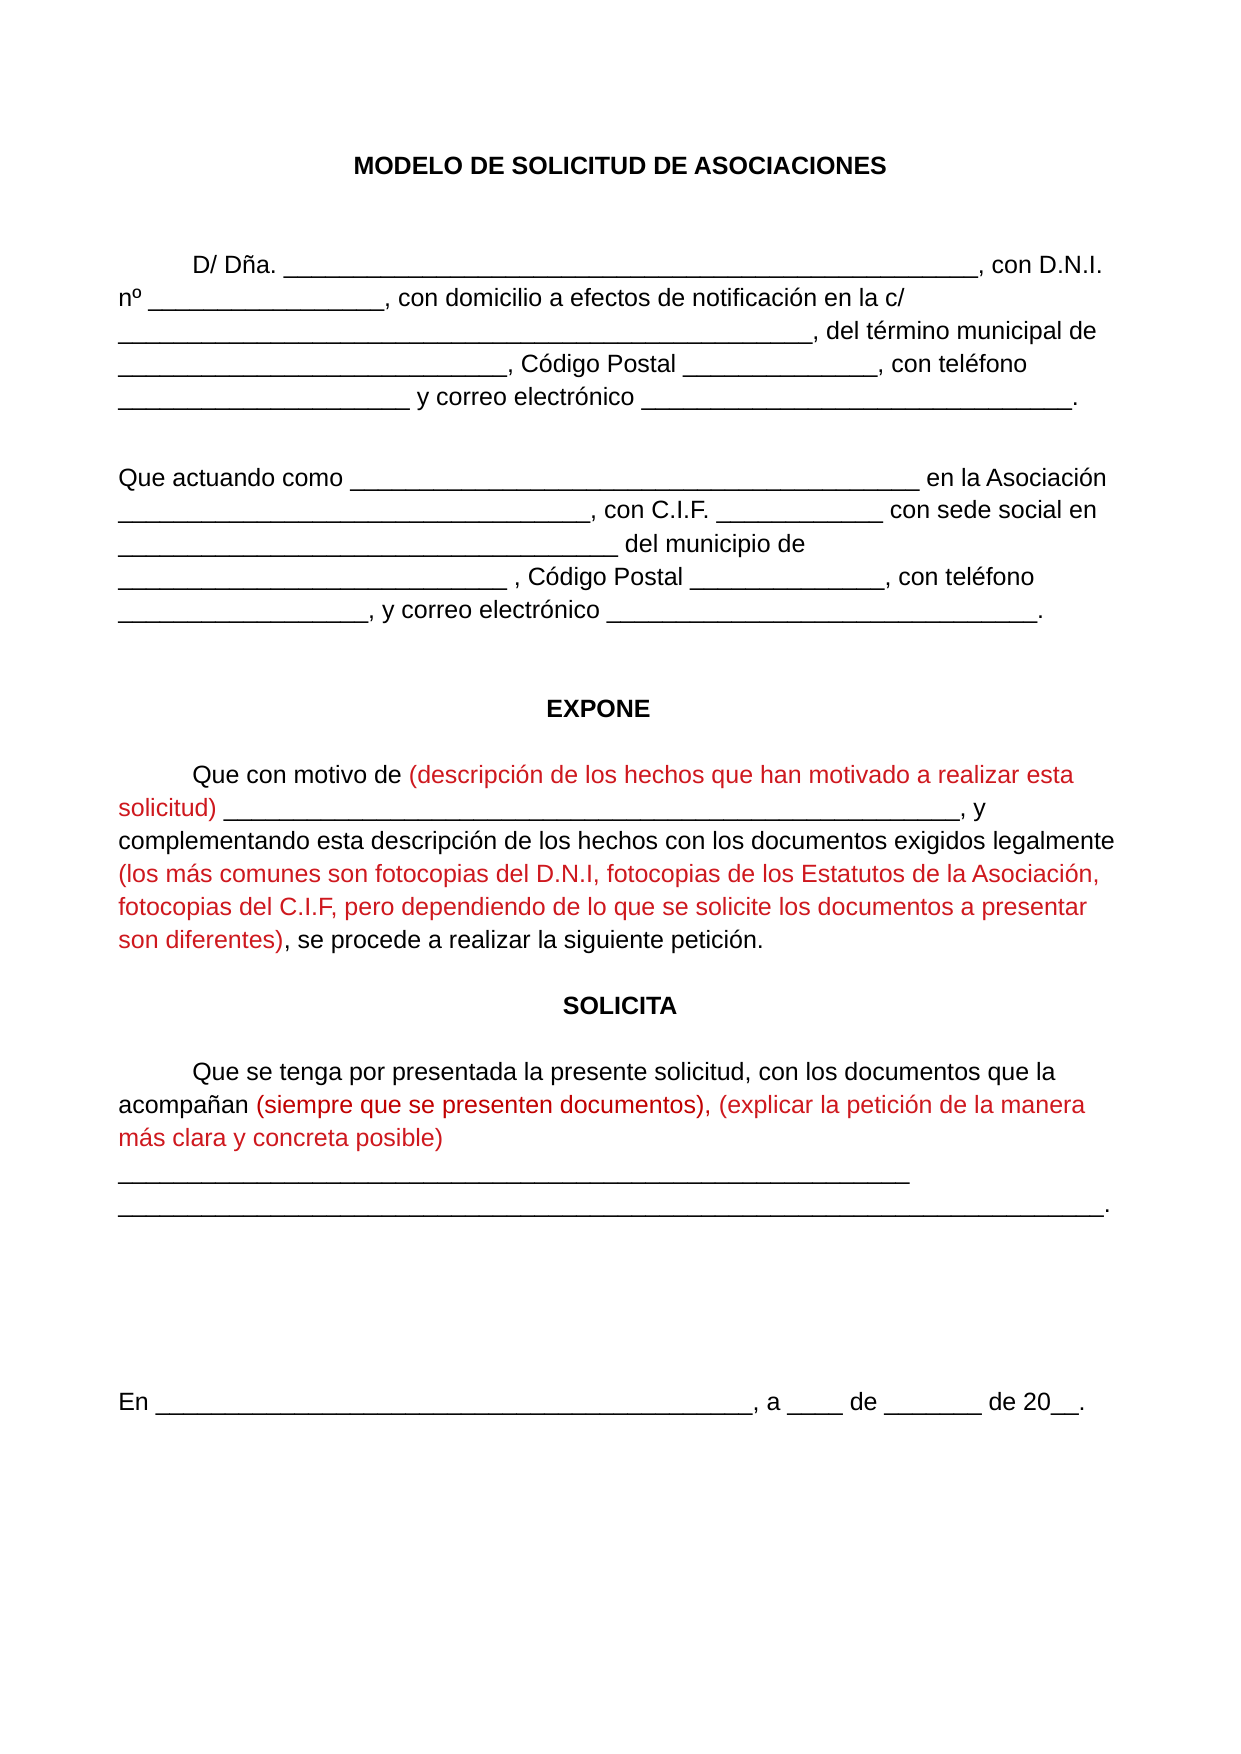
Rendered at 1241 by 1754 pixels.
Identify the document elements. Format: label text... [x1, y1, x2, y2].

text En ___________________________________________, a ____ de _______ de 20__. [118, 1387, 1122, 1416]
text Que con motivo de (descripción de los hechos que han motivado a realizar esta solicitud) _____________________________________________________, y complementando esta descripción de los hechos con los documentos exigidos legalmente (los más comunes son fotocopias del D.N.I, fotocopias de los Estatutos de la Asociación, fotocopias del C.I.F, pero dependiendo de lo que se solicite los documentos a presentar son diferentes), se procede a realizar la siguiente petición. [118, 760, 1122, 953]
text EXPONE [118, 694, 1122, 722]
text SOLICITA [118, 991, 1122, 1019]
text Que actuando como _________________________________________ en la Asociación __________________________________, con C.I.F. ____________ con sede social en ____________________________________ del municipio de ____________________________ , Código Postal ______________, con teléfono __________________, y correo electrónico _______________________________. [118, 462, 1122, 623]
text D/ Dña. __________________________________________________, con D.N.I. nº _________________, con domicilio a efectos de notificación en la c/ __________________________________________________, del término municipal de ____________________________, Código Postal ______________, con teléfono _____________________ y correo electrónico _______________________________. [118, 250, 1122, 411]
text MODELO DE SOLICITUD DE ASOCIACIONES [118, 151, 1122, 180]
text Que se tenga por presentada la presente solicitud, con los documentos que la acompañan (siempre que se presenten documentos), (explicar la petición de la manera más clara y concreta posible) _________________________________________________________ _______________________________________________________________________. [118, 1057, 1122, 1218]
